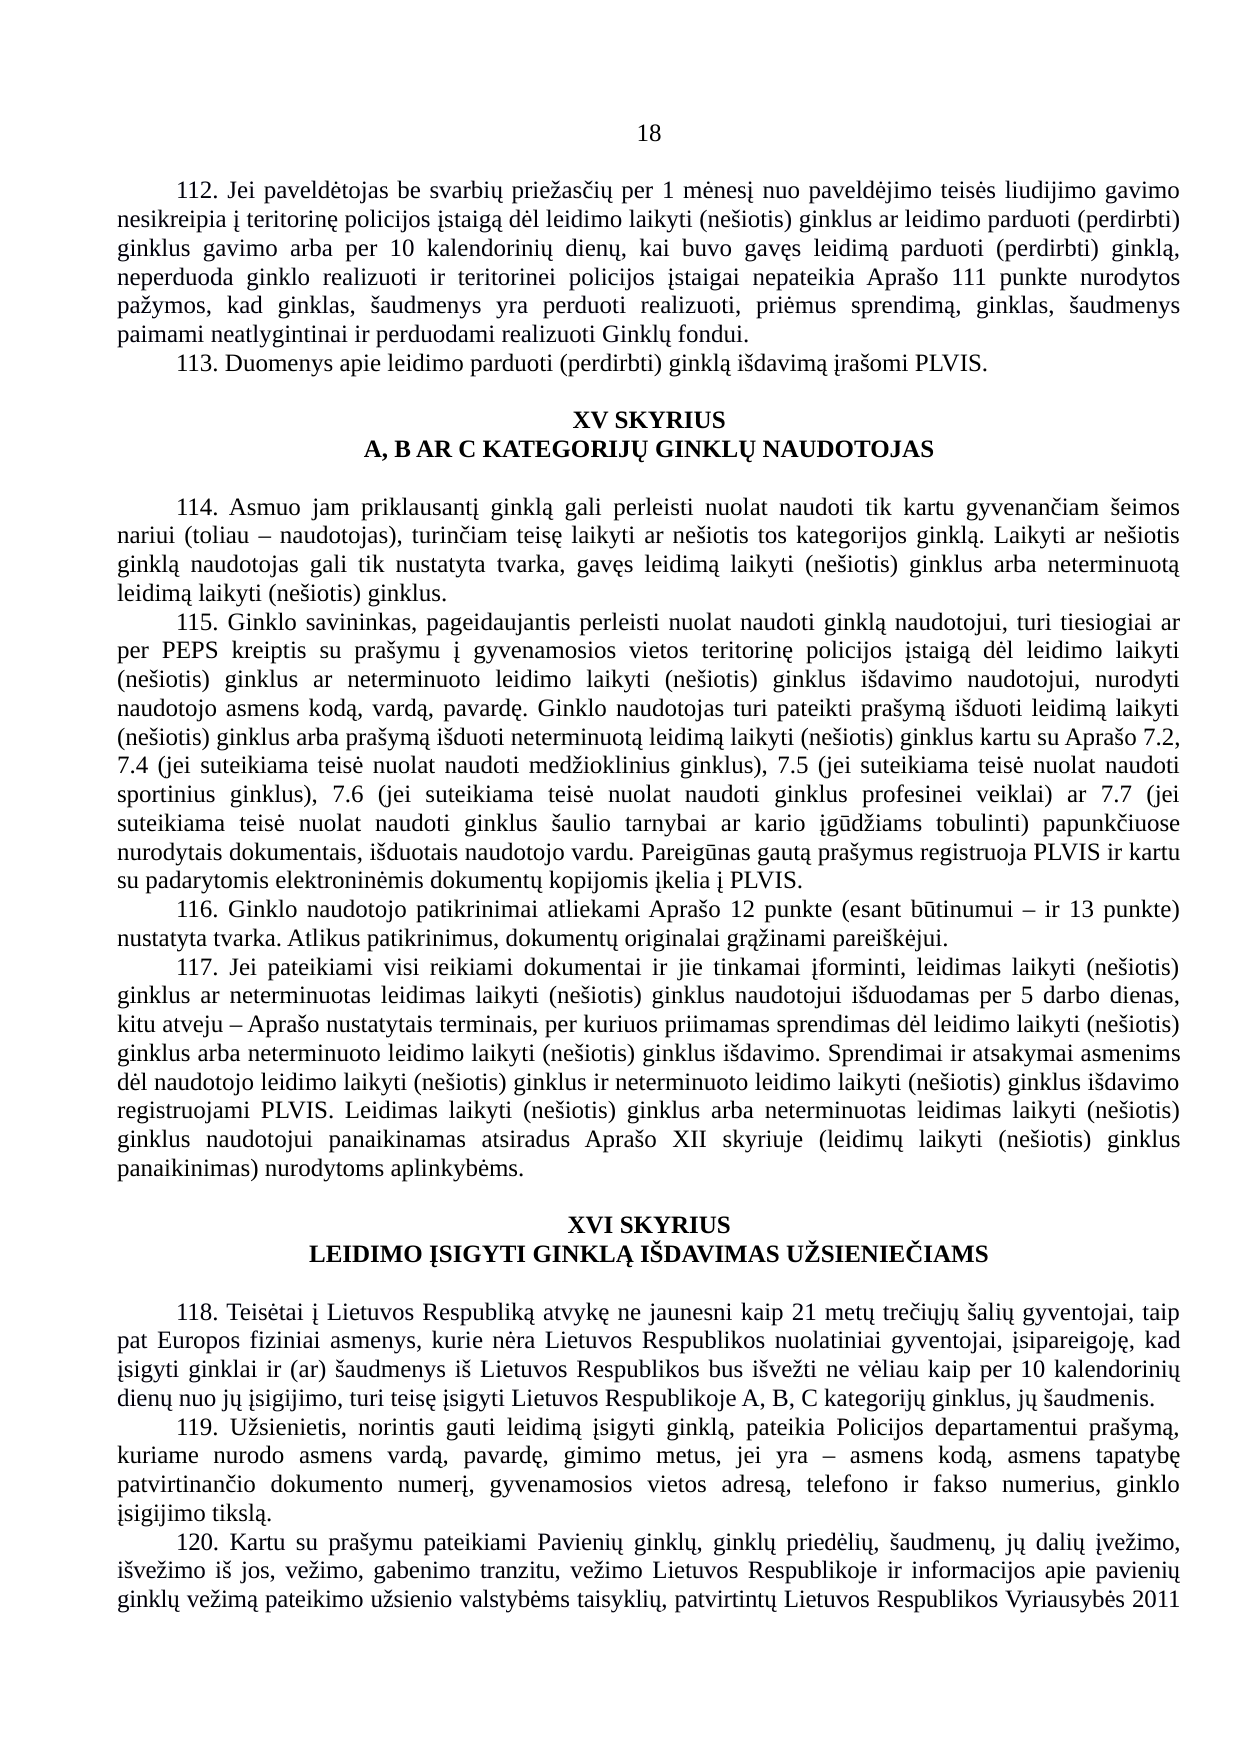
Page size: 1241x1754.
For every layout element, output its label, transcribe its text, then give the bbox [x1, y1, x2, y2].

text 117. Jei pateikiami visi reikiami dokumentai ir jie tinkamai įforminti, leidimas laikyti (nešiotis) ginklus ar neterminuotas leidimas laikyti (nešiotis) ginklus naudotojui išduodamas per 5 darbo dienas, kitu atveju – Aprašo nustatytais terminais, per kuriuos priimamas sprendimas dėl leidimo laikyti (nešiotis) ginklus arba neterminuoto leidimo laikyti (nešiotis) ginklus išdavimo. Sprendimai ir atsakymai asmenims dėl naudotojo leidimo laikyti (nešiotis) ginklus ir neterminuoto leidimo laikyti (nešiotis) ginklus išdavimo registruojami PLVIS. Leidimas laikyti (nešiotis) ginklus arba neterminuotas leidimas laikyti (nešiotis) ginklus naudotojui panaikinamas atsiradus Aprašo XII skyriuje (leidimų laikyti (nešiotis) ginklus panaikinimas) nurodytoms aplinkybėms. [117, 952, 1181, 1182]
text 115. Ginklo savininkas, pageidaujantis perleisti nuolat naudoti ginklą naudotojui, turi tiesiogiai ar per PEPS kreiptis su prašymu į gyvenamosios vietos teritorinę policijos įstaigą dėl leidimo laikyti (nešiotis) ginklus ar neterminuoto leidimo laikyti (nešiotis) ginklus išdavimo naudotojui, nurodyti naudotojo asmens kodą, vardą, pavardę. Ginklo naudotojas turi pateikti prašymą išduoti leidimą laikyti (nešiotis) ginklus arba prašymą išduoti neterminuotą leidimą laikyti (nešiotis) ginklus kartu su Aprašo 7.2, 7.4 (jei suteikiama teisė nuolat naudoti medžioklinius ginklus), 7.5 (jei suteikiama teisė nuolat naudoti sportinius ginklus), 7.6 (jei suteikiama teisė nuolat naudoti ginklus profesinei veiklai) ar 7.7 (jei suteikiama teisė nuolat naudoti ginklus šaulio tarnybai ar kario įgūdžiams tobulinti) papunkčiuose nurodytais dokumentais, išduotais naudotojo vardu. Pareigūnas gautą prašymus registruoja PLVIS ir kartu su padarytomis elektroninėmis dokumentų kopijomis įkelia į PLVIS. [117, 607, 1181, 894]
text 116. Ginklo naudotojo patikrinimai atliekami Aprašo 12 punkte (esant būtinumui – ir 13 punkte) nustatyta tvarka. Atlikus patikrinimus, dokumentų originalai grąžinami pareiškėjui. [117, 894, 1181, 952]
text A, B AR C KATEGORIJŲ GINKLŲ NAUDOTOJAS [117, 434, 1181, 463]
text 120. Kartu su prašymu pateikiami Pavienių ginklų, ginklų priedėlių, šaudmenų, jų dalių įvežimo, išvežimo iš jos, vežimo, gabenimo tranzitu, vežimo Lietuvos Respublikoje ir informacijos apie pavienių ginklų vežimą pateikimo užsienio valstybėms taisyklių, patvirtintų Lietuvos Respublikos Vyriausybės 2011 [117, 1527, 1181, 1613]
text XV SKYRIUS [117, 405, 1181, 434]
text LEIDIMO ĮSIGYTI GINKLĄ išdavimas užsieniečiams [117, 1239, 1181, 1268]
text 114. Asmuo jam priklausantį ginklą gali perleisti nuolat naudoti tik kartu gyvenančiam šeimos nariui (toliau – naudotojas), turinčiam teisę laikyti ar nešiotis tos kategorijos ginklą. Laikyti ar nešiotis ginklą naudotojas gali tik nustatyta tvarka, gavęs leidimą laikyti (nešiotis) ginklus arba neterminuotą leidimą laikyti (nešiotis) ginklus. [117, 492, 1181, 607]
text XVI SKYRIUS [117, 1210, 1181, 1239]
text 113. Duomenys apie leidimo parduoti (perdirbti) ginklą išdavimą įrašomi PLVIS. [117, 348, 1181, 377]
text 119. Užsienietis, norintis gauti leidimą įsigyti ginklą, pateikia Policijos departamentui prašymą, kuriame nurodo asmens vardą, pavardę, gimimo metus, jei yra – asmens kodą, asmens tapatybę patvirtinančio dokumento numerį, gyvenamosios vietos adresą, telefono ir fakso numerius, ginklo įsigijimo tikslą. [117, 1412, 1181, 1527]
text 118. Teisėtai į Lietuvos Respubliką atvykę ne jaunesni kaip 21 metų trečiųjų šalių gyventojai, taip pat Europos fiziniai asmenys, kurie nėra Lietuvos Respublikos nuolatiniai gyventojai, įsipareigoję, kad įsigyti ginklai ir (ar) šaudmenys iš Lietuvos Respublikos bus išvežti ne vėliau kaip per 10 kalendorinių dienų nuo jų įsigijimo, turi teisę įsigyti Lietuvos Respublikoje A, B, C kategorijų ginklus, jų šaudmenis. [117, 1297, 1181, 1412]
text 112. Jei paveldėtojas be svarbių priežasčių per 1 mėnesį nuo paveldėjimo teisės liudijimo gavimo nesikreipia į teritorinę policijos įstaigą dėl leidimo laikyti (nešiotis) ginklus ar leidimo parduoti (perdirbti) ginklus gavimo arba per 10 kalendorinių dienų, kai buvo gavęs leidimą parduoti (perdirbti) ginklą, neperduoda ginklo realizuoti ir teritorinei policijos įstaigai nepateikia Aprašo 111 punkte nurodytos pažymos, kad ginklas, šaudmenys yra perduoti realizuoti, priėmus sprendimą, ginklas, šaudmenys paimami neatlygintinai ir perduodami realizuoti Ginklų fondui. [117, 175, 1181, 348]
